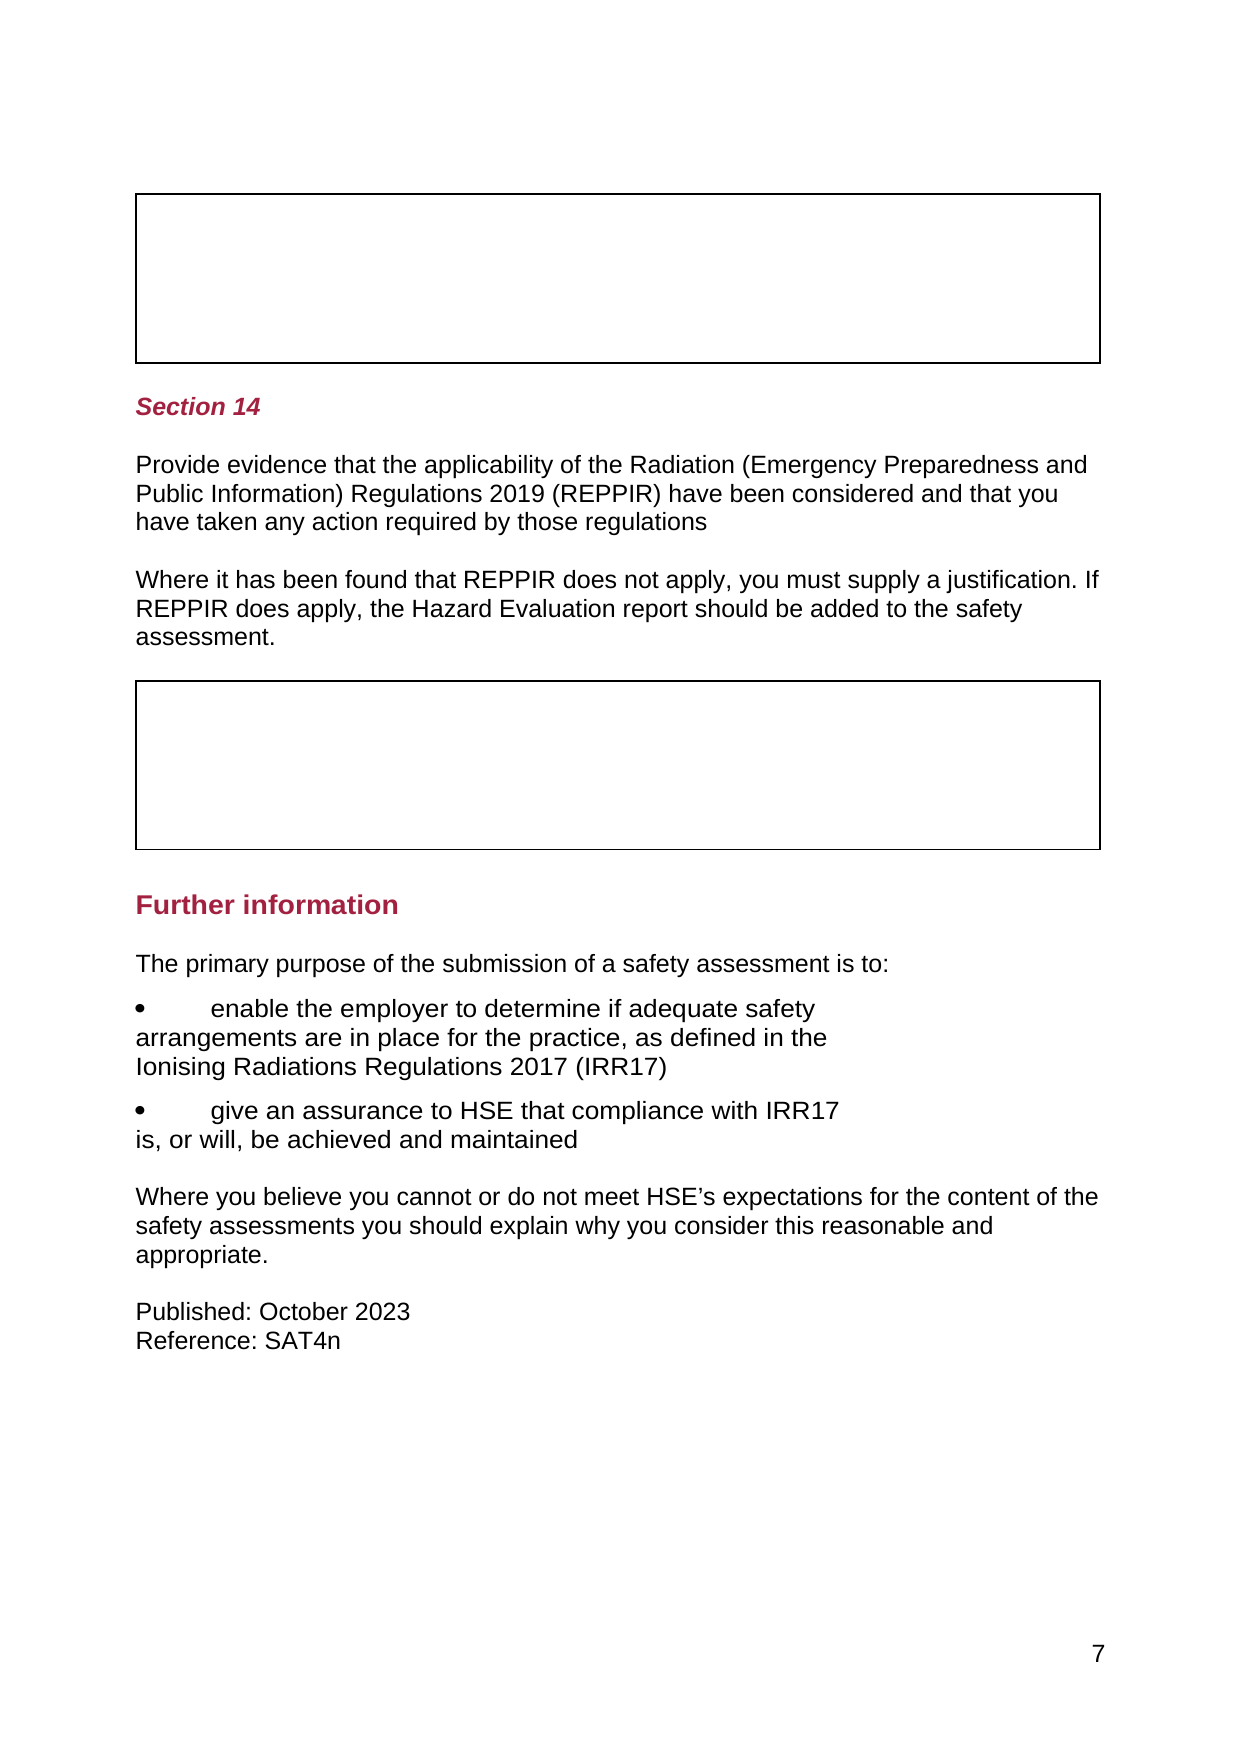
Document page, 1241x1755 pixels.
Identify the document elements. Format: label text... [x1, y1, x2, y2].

list give an assurance to HSE that compliance with IRR17 is, or will, be achieved and maintained [135, 1096, 869, 1153]
text Where you believe you cannot or do not meet HSE’s expectations for the content of the safety assessments you should explain why you consider this reasonable and appropriate. [135, 1182, 1105, 1268]
text Published: October 2023 [135, 1297, 1105, 1326]
list enable the employer to determine if adequate safety arrangements are in place for the practice, as defined in the Ionising Radiations Regulations 2017 (IRR17) [135, 994, 869, 1080]
text The primary purpose of the submission of a safety assessment is to: [135, 949, 1105, 978]
text Where it has been found that REPPIR does not apply, you must supply a justification. If REPPIR does apply, the Hazard Evaluation report should be added to the safety assessment. [135, 565, 1105, 651]
subtitle Further information [135, 889, 1105, 921]
text Reference: SAT4n [135, 1326, 1105, 1355]
text Provide evidence that the applicability of the Radiation (Emergency Preparedness and Public Information) Regulations 2019 (REPPIR) have been considered and that you have taken any action required by those regulations [135, 450, 1105, 536]
subtitle Section 14 [135, 392, 1105, 421]
